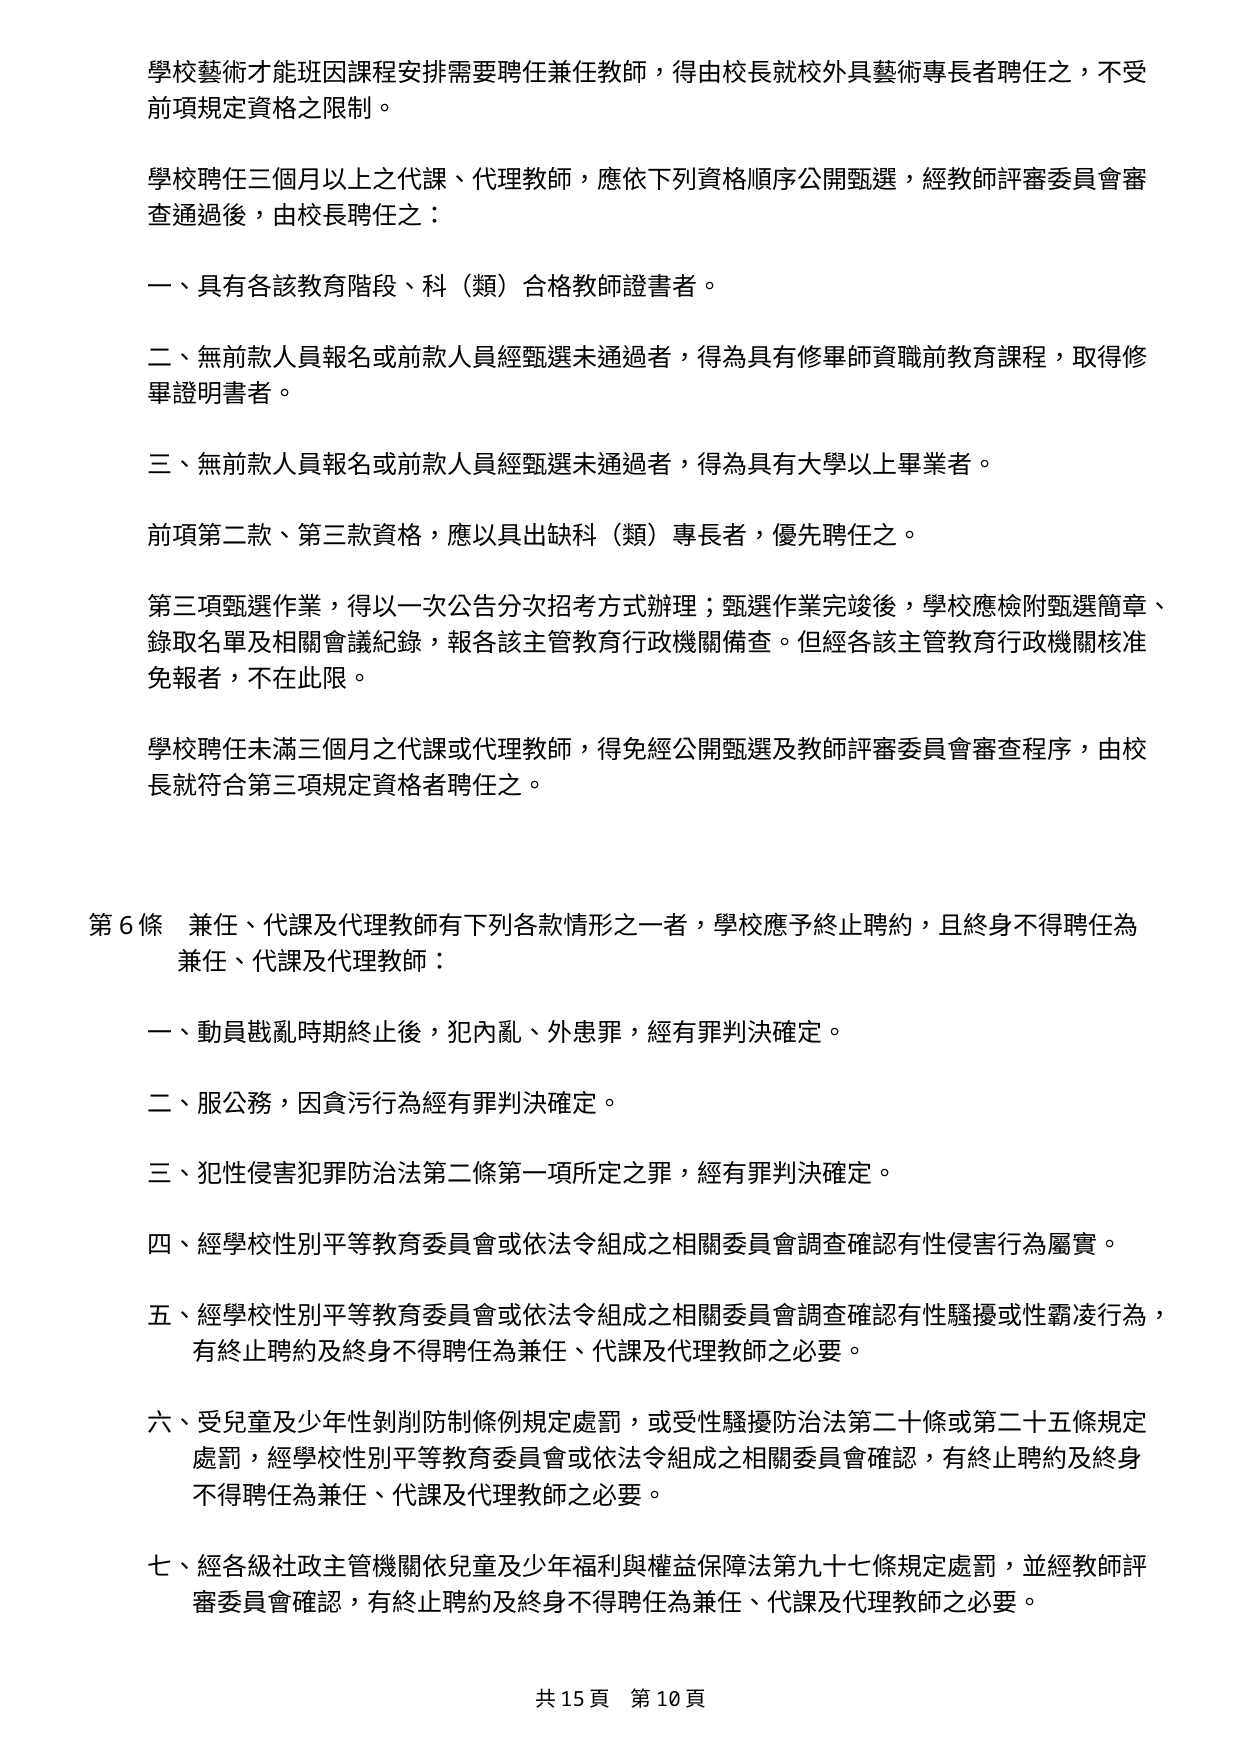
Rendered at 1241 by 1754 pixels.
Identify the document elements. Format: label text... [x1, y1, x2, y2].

text 四、經學校性別平等教育委員會或依法令組成之相關委員會調查確認有性侵害行為屬實。 [148, 1225, 1152, 1261]
text 五、經學校性別平等教育委員會或依法令組成之相關委員會調查確認有性騷擾或性霸凌行為，有終止聘約及終身不得聘任為兼任、代課及代理教師之必要。 [148, 1296, 1152, 1368]
text 三、無前款人員報名或前款人員經甄選未通過者，得為具有大學以上畢業者。 [148, 444, 1152, 481]
text 前項第二款、第三款資格，應以具出缺科（類）專長者，優先聘任之。 [148, 515, 1152, 551]
text 第6條 兼任、代課及代理教師有下列各款情形之一者，學校應予終止聘約，且終身不得聘任為兼任、代課及代理教師： [89, 905, 1152, 978]
text 學校聘任未滿三個月之代課或代理教師，得免經公開甄選及教師評審委員會審查程序，由校長就符合第三項規定資格者聘任之。 [148, 729, 1152, 802]
text 三、犯性侵害犯罪防治法第二條第一項所定之罪，經有罪判決確定。 [148, 1154, 1152, 1190]
text 二、服公務，因貪污行為經有罪判決確定。 [148, 1083, 1152, 1119]
text 一、動員戡亂時期終止後，犯內亂、外患罪，經有罪判決確定。 [148, 1012, 1152, 1048]
text 學校聘任三個月以上之代課、代理教師，應依下列資格順序公開甄選，經教師評審委員會審查通過後，由校長聘任之： [148, 159, 1152, 232]
text 第三項甄選作業，得以一次公告分次招考方式辦理；甄選作業完竣後，學校應檢附甄選簡章、錄取名單及相關會議紀錄，報各該主管教育行政機關備查。但經各該主管教育行政機關核准免報者，不在此限。 [148, 586, 1152, 695]
text 七、經各級社政主管機關依兒童及少年福利與權益保障法第九十七條規定處罰，並經教師評審委員會確認，有終止聘約及終身不得聘任為兼任、代課及代理教師之必要。 [148, 1546, 1152, 1618]
text 二、無前款人員報名或前款人員經甄選未通過者，得為具有修畢師資職前教育課程，取得修畢證明書者。 [148, 337, 1152, 410]
text 六、受兒童及少年性剝削防制條例規定處罰，或受性騷擾防治法第二十條或第二十五條規定處罰，經學校性別平等教育委員會或依法令組成之相關委員會確認，有終止聘約及終身不得聘任為兼任、代課及代理教師之必要。 [148, 1403, 1152, 1511]
text 一、具有各該教育階段、科（類）合格教師證書者。 [148, 266, 1152, 303]
text 學校藝術才能班因課程安排需要聘任兼任教師，得由校長就校外具藝術專長者聘任之，不受前項規定資格之限制。 [148, 52, 1152, 125]
